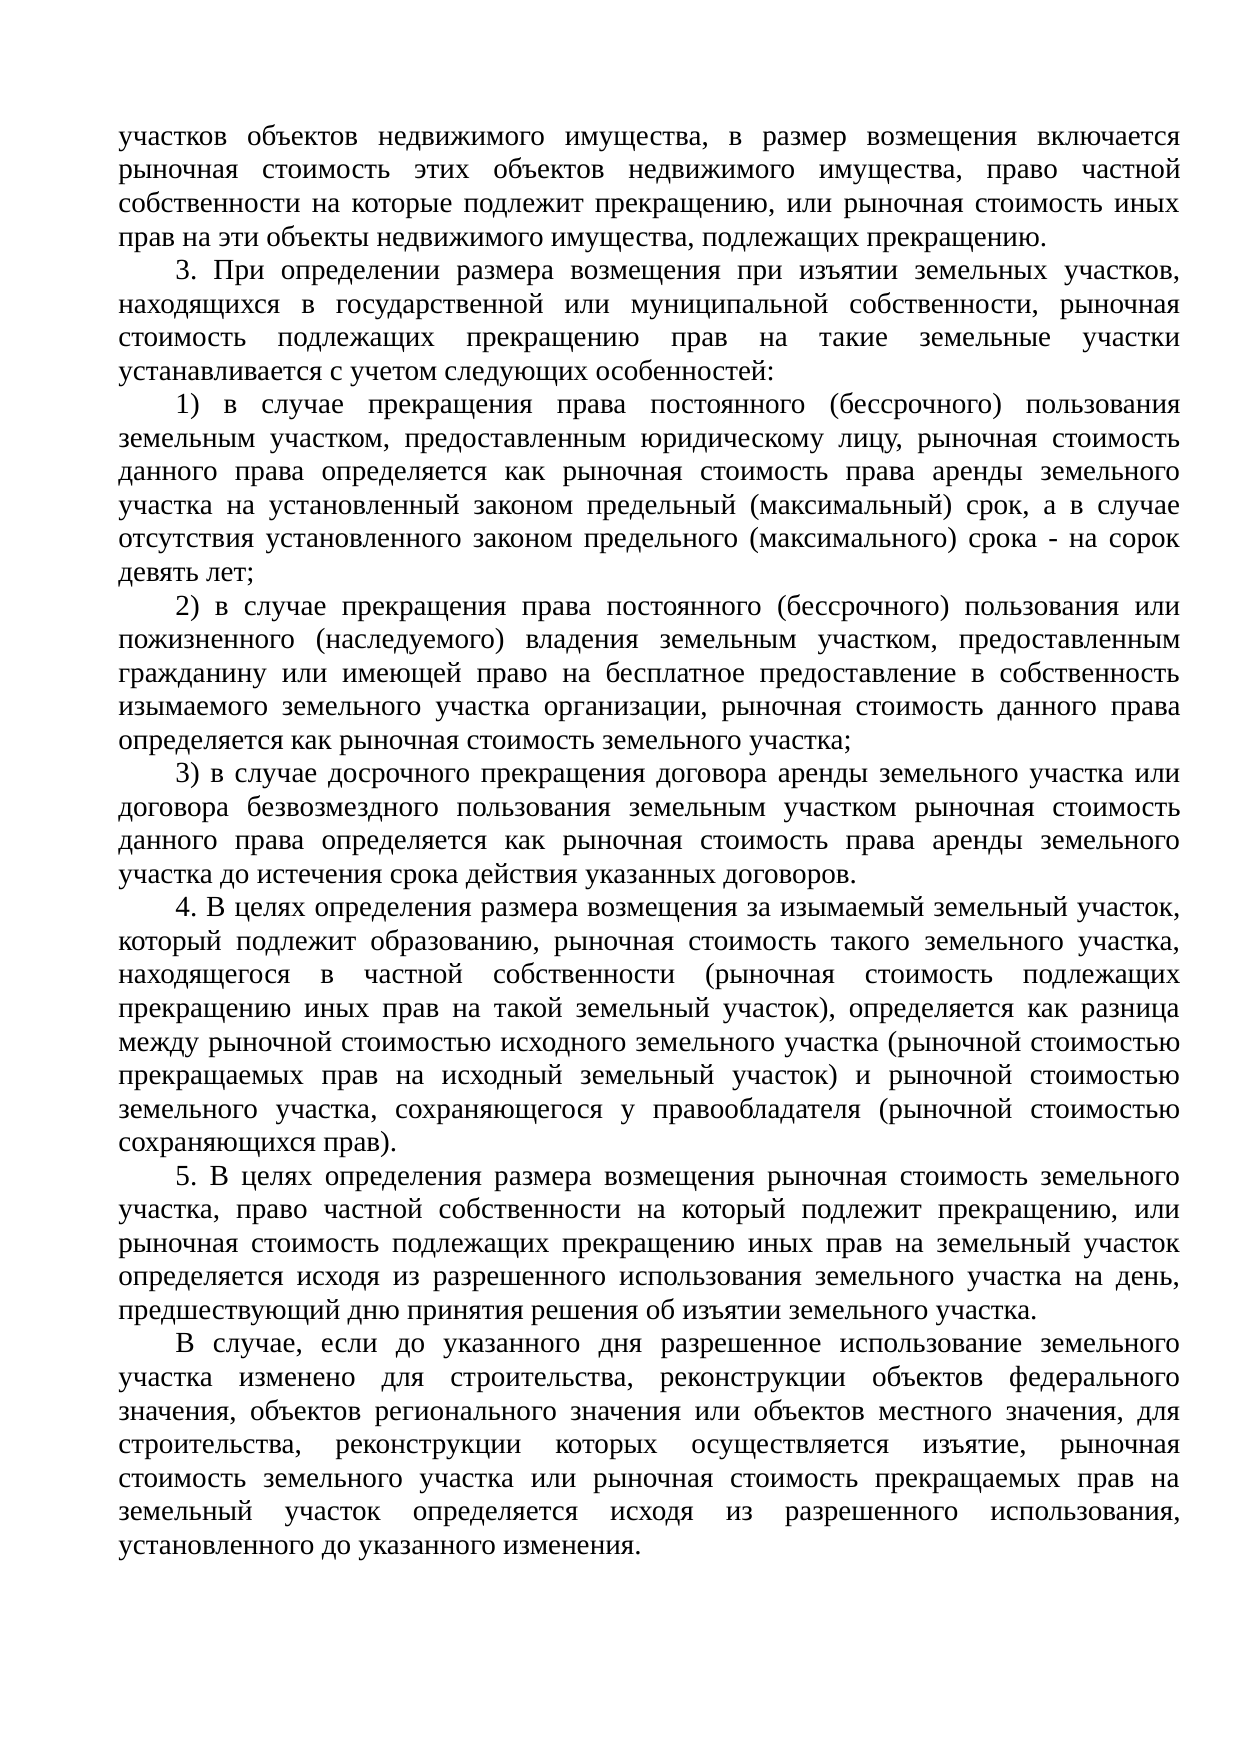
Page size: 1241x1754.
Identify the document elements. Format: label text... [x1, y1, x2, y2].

text 2) в случае прекращения права постоянного (бессрочного) пользования или пожизненного (наследуемого) владения земельным участком, предоставленным гражданину или имеющей право на бесплатное предоставление в собственность изымаемого земельного участка организации, рыночная стоимость данного права определяется как рыночная стоимость земельного участка; [118, 588, 1181, 755]
text 5. В целях определения размера возмещения рыночная стоимость земельного участка, право частной собственности на который подлежит прекращению, или рыночная стоимость подлежащих прекращению иных прав на земельный участок определяется исходя из разрешенного использования земельного участка на день, предшествующий дню принятия решения об изъятии земельного участка. [118, 1158, 1181, 1326]
text 1) в случае прекращения права постоянного (бессрочного) пользования земельным участком, предоставленным юридическому лицу, рыночная стоимость данного права определяется как рыночная стоимость права аренды земельного участка на установленный законом предельный (максимальный) срок, а в случае отсутствия установленного законом предельного (максимального) срока - на сорок девять лет; [118, 386, 1181, 588]
text В случае, если до указанного дня разрешенное использование земельного участка изменено для строительства, реконструкции объектов федерального значения, объектов регионального значения или объектов местного значения, для строительства, реконструкции которых осуществляется изъятие, рыночная стоимость земельного участка или рыночная стоимость прекращаемых прав на земельный участок определяется исходя из разрешенного использования, установленного до указанного изменения. [118, 1326, 1181, 1560]
text 4. В целях определения размера возмещения за изымаемый земельный участок, который подлежит образованию, рыночная стоимость такого земельного участка, находящегося в частной собственности (рыночная стоимость подлежащих прекращению иных прав на такой земельный участок), определяется как разница между рыночной стоимостью исходного земельного участка (рыночной стоимостью прекращаемых прав на исходный земельный участок) и рыночной стоимостью земельного участка, сохраняющегося у правообладателя (рыночной стоимостью сохраняющихся прав). [118, 889, 1181, 1158]
text 3. При определении размера возмещения при изъятии земельных участков, находящихся в государственной или муниципальной собственности, рыночная стоимость подлежащих прекращению прав на такие земельные участки устанавливается с учетом следующих особенностей: [118, 252, 1181, 386]
text участков объектов недвижимого имущества, в размер возмещения включается рыночная стоимость этих объектов недвижимого имущества, право частной собственности на которые подлежит прекращению, или рыночная стоимость иных прав на эти объекты недвижимого имущества, подлежащих прекращению. [118, 118, 1181, 252]
text 3) в случае досрочного прекращения договора аренды земельного участка или договора безвозмездного пользования земельным участком рыночная стоимость данного права определяется как рыночная стоимость права аренды земельного участка до истечения срока действия указанных договоров. [118, 755, 1181, 889]
